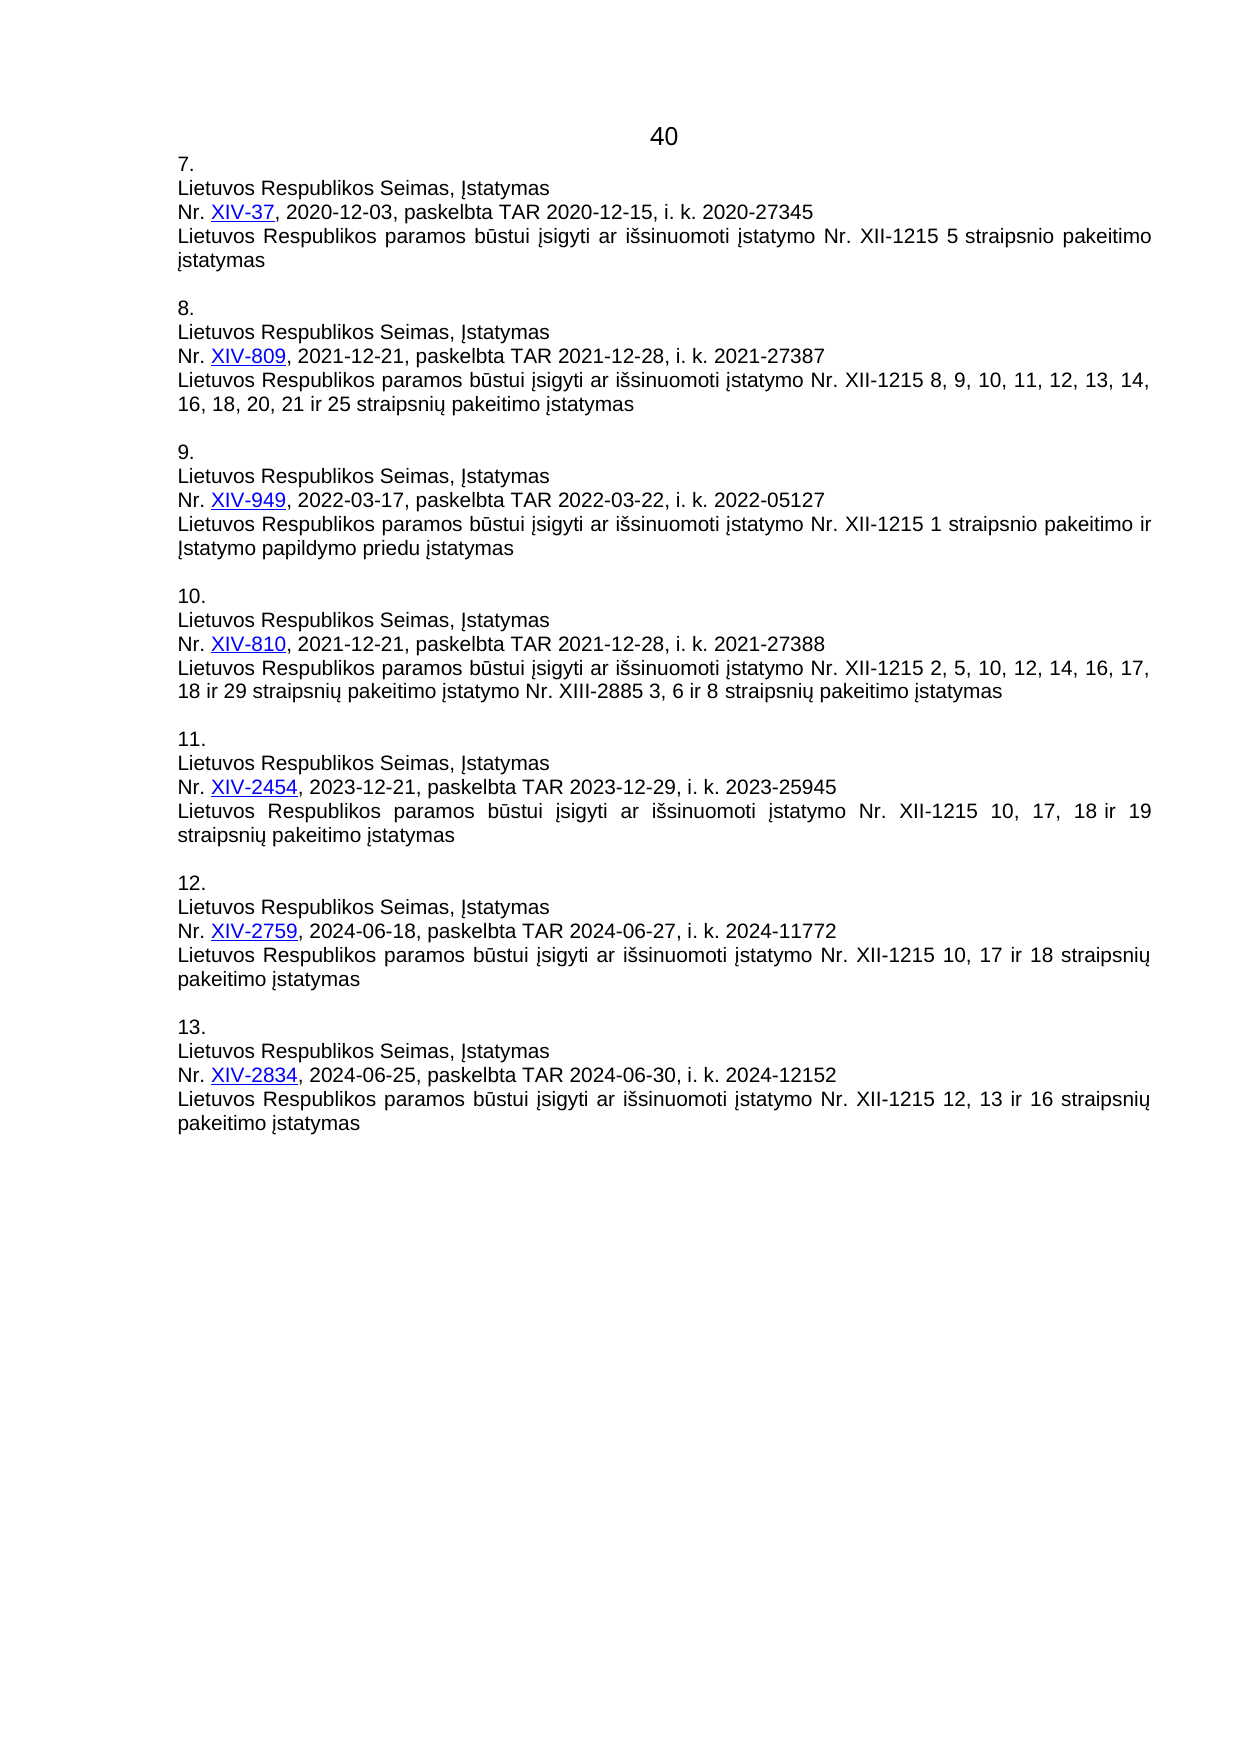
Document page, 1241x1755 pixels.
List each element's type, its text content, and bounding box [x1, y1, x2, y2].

text Nr. XIV-2834, 2024-06-25, paskelbta TAR 2024-06-30, i. k. 2024-12152 [177, 1063, 1152, 1087]
text Nr. XIV-949, 2022-03-17, paskelbta TAR 2022-03-22, i. k. 2022-05127 [177, 488, 1152, 512]
text 12. [177, 871, 1152, 895]
text Nr. XIV-810, 2021-12-21, paskelbta TAR 2021-12-28, i. k. 2021-27388 [177, 631, 1152, 655]
text Lietuvos Respublikos Seimas, Įstatymas [177, 176, 1152, 200]
text Nr. XIV-809, 2021-12-21, paskelbta TAR 2021-12-28, i. k. 2021-27387 [177, 344, 1152, 368]
text Lietuvos Respublikos paramos būstui įsigyti ar išsinuomoti įstatymo Nr. XII-1215 5 straipsnio pakeitimo įstatymas [177, 224, 1152, 272]
text Nr. XIV-37, 2020-12-03, paskelbta TAR 2020-12-15, i. k. 2020-27345 [177, 200, 1152, 224]
text 10. [177, 583, 1152, 607]
text 9. [177, 440, 1152, 464]
text Lietuvos Respublikos paramos būstui įsigyti ar išsinuomoti įstatymo Nr. XII-1215 12, 13 ir 16 straipsnių pakeitimo įstatymas [177, 1087, 1152, 1134]
text 13. [177, 1015, 1152, 1039]
text Lietuvos Respublikos paramos būstui įsigyti ar išsinuomoti įstatymo Nr. XII-1215 8, 9, 10, 11, 12, 13, 14, 16, 18, 20, 21 ir 25 straipsnių pakeitimo įstatymas [177, 368, 1152, 416]
text Lietuvos Respublikos Seimas, Įstatymas [177, 895, 1152, 919]
text Lietuvos Respublikos Seimas, Įstatymas [177, 320, 1152, 344]
text Lietuvos Respublikos paramos būstui įsigyti ar išsinuomoti įstatymo Nr. XII-1215 1 straipsnio pakeitimo ir Įstatymo papildymo priedu įstatymas [177, 512, 1152, 559]
text 11. [177, 727, 1152, 751]
text Lietuvos Respublikos Seimas, Įstatymas [177, 1039, 1152, 1063]
text Lietuvos Respublikos paramos būstui įsigyti ar išsinuomoti įstatymo Nr. XII-1215 10, 17 ir 18 straipsnių pakeitimo įstatymas [177, 943, 1152, 991]
text 7. [177, 152, 1152, 176]
text Lietuvos Respublikos Seimas, Įstatymas [177, 607, 1152, 631]
text Lietuvos Respublikos paramos būstui įsigyti ar išsinuomoti įstatymo Nr. XII-1215 2, 5, 10, 12, 14, 16, 17, 18 ir 29 straipsnių pakeitimo įstatymo Nr. XIII-2885 3, 6 ir 8 straipsnių pakeitimo įstatymas [177, 655, 1152, 703]
text Lietuvos Respublikos Seimas, Įstatymas [177, 464, 1152, 488]
text Nr. XIV-2759, 2024-06-18, paskelbta TAR 2024-06-27, i. k. 2024-11772 [177, 919, 1152, 943]
text Lietuvos Respublikos Seimas, Įstatymas [177, 751, 1152, 775]
text 8. [177, 296, 1152, 320]
text Nr. XIV-2454, 2023-12-21, paskelbta TAR 2023-12-29, i. k. 2023-25945 [177, 775, 1152, 799]
text Lietuvos Respublikos paramos būstui įsigyti ar išsinuomoti įstatymo Nr. XII-1215 10, 17, 18 ir 19 straipsnių pakeitimo įstatymas [177, 799, 1152, 847]
